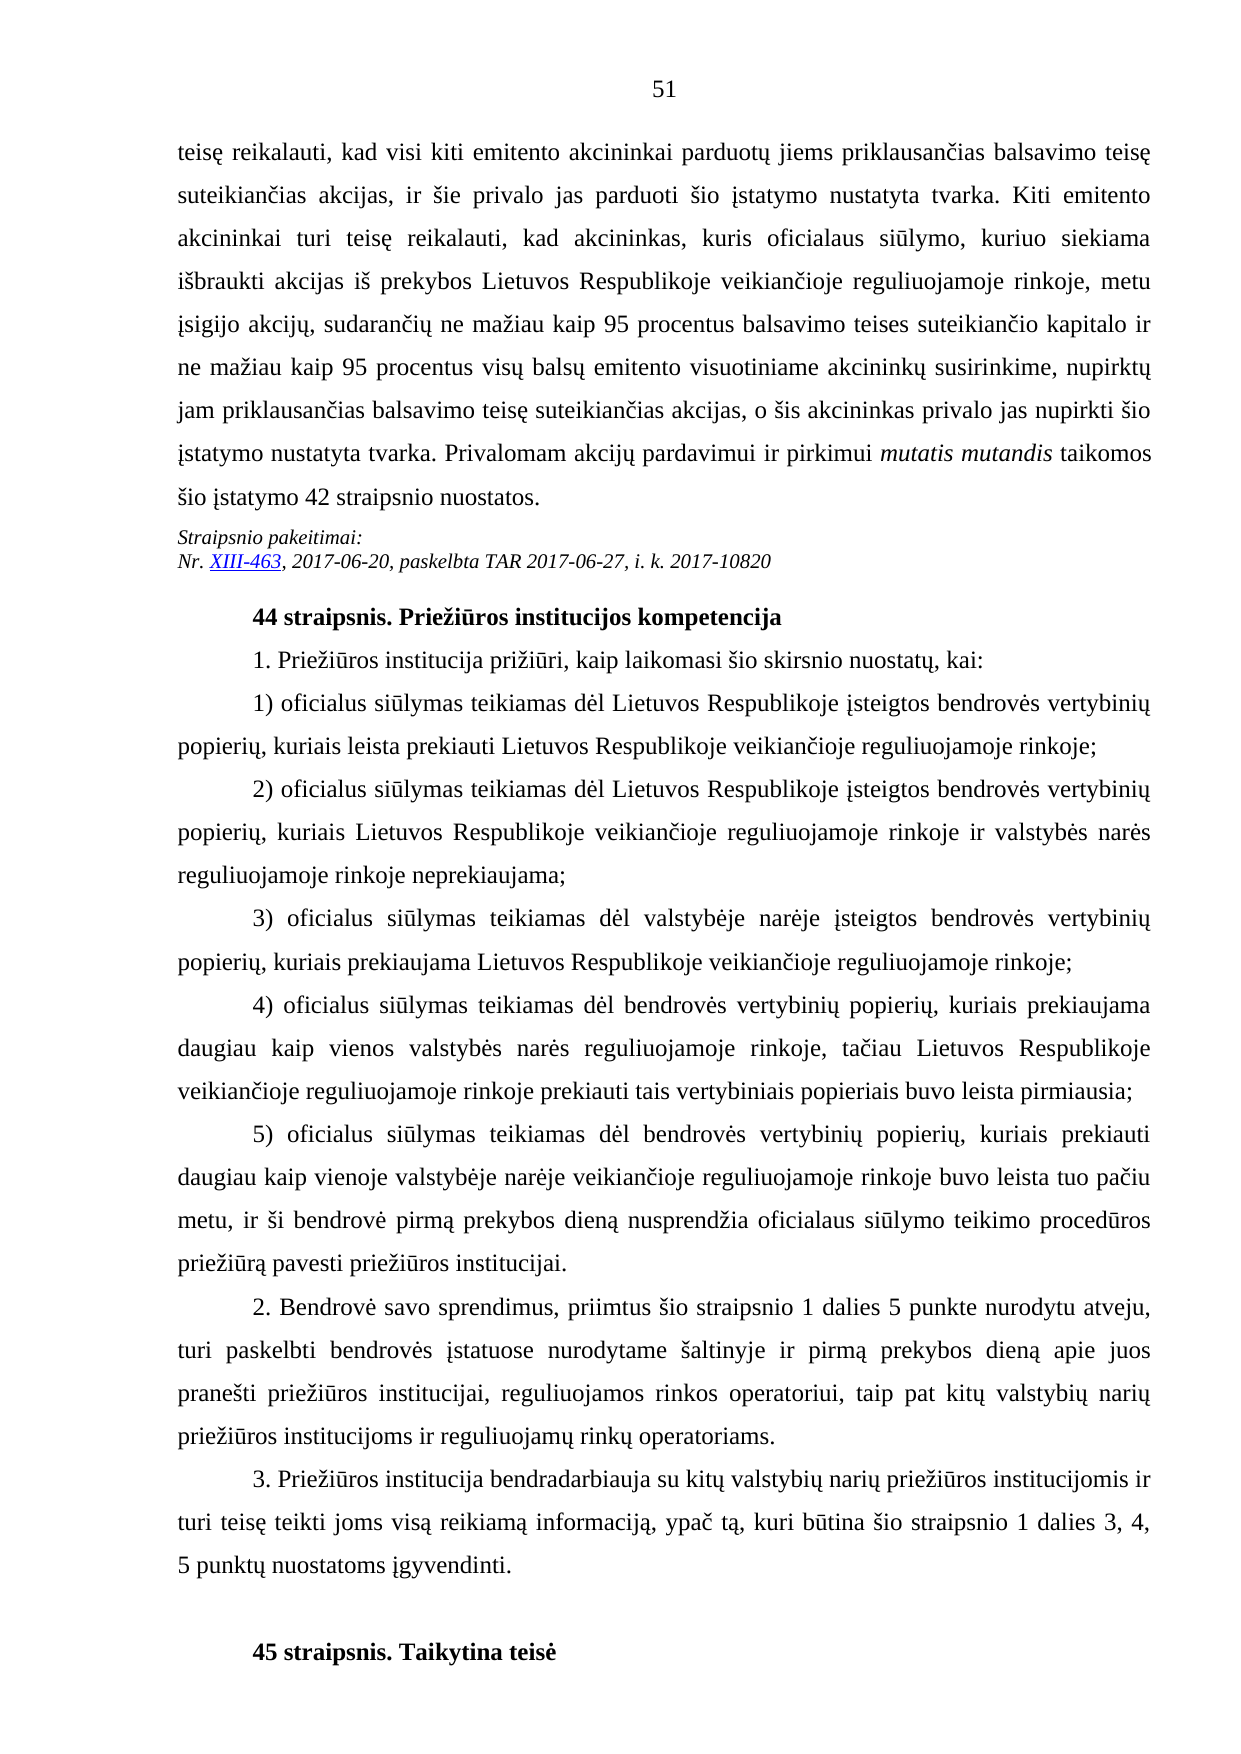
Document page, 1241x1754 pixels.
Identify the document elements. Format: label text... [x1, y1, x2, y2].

text 45 straipsnis. Taikytina teisė [177, 1637, 1152, 1665]
text 2) oficialus siūlymas teikiamas dėl Lietuvos Respublikoje įsteigtos bendrovės vertybinių popierių, kuriais Lietuvos Respublikoje veikiančioje reguliuojamoje rinkoje ir valstybės narės reguliuojamoje rinkoje neprekiaujama; [177, 774, 1152, 889]
text Nr. XIII-463, 2017-06-20, paskelbta TAR 2017-06-27, i. k. 2017-10820 [177, 549, 1152, 573]
text teisę reikalauti, kad visi kiti emitento akcininkai parduotų jiems priklausančias balsavimo teisę suteikiančias akcijas, ir šie privalo jas parduoti šio įstatymo nustatyta tvarka. Kiti emitento akcininkai turi teisę reikalauti, kad akcininkas, kuris oficialaus siūlymo, kuriuo siekiama išbraukti akcijas iš prekybos Lietuvos Respublikoje veikiančioje reguliuojamoje rinkoje, metu įsigijo akcijų, sudarančių ne mažiau kaip 95 procentus balsavimo teises suteikiančio kapitalo ir ne mažiau kaip 95 procentus visų balsų emitento visuotiniame akcininkų susirinkime, nupirktų jam priklausančias balsavimo teisę suteikiančias akcijas, o šis akcininkas privalo jas nupirkti šio įstatymo nustatyta tvarka. Privalomam akcijų pardavimui ir pirkimui mutatis mutandis taikomos šio įstatymo 42 straipsnio nuostatos. [177, 137, 1152, 510]
text 4) oficialus siūlymas teikiamas dėl bendrovės vertybinių popierių, kuriais prekiaujama daugiau kaip vienos valstybės narės reguliuojamoje rinkoje, tačiau Lietuvos Respublikoje veikiančioje reguliuojamoje rinkoje prekiauti tais vertybiniais popieriais buvo leista pirmiausia; [177, 990, 1152, 1105]
text 3. Priežiūros institucija bendradarbiauja su kitų valstybių narių priežiūros institucijomis ir turi teisę teikti joms visą reikiamą informaciją, ypač tą, kuri būtina šio straipsnio 1 dalies 3, 4, 5 punktų nuostatoms įgyvendinti. [177, 1464, 1152, 1579]
text 44 straipsnis. Priežiūros institucijos kompetencija [177, 602, 1152, 630]
text 1. Priežiūros institucija prižiūri, kaip laikomasi šio skirsnio nuostatų, kai: [177, 645, 1152, 673]
text Straipsnio pakeitimai: [177, 525, 1152, 549]
text 3) oficialus siūlymas teikiamas dėl valstybėje narėje įsteigtos bendrovės vertybinių popierių, kuriais prekiaujama Lietuvos Respublikoje veikiančioje reguliuojamoje rinkoje; [177, 903, 1152, 975]
text 1) oficialus siūlymas teikiamas dėl Lietuvos Respublikoje įsteigtos bendrovės vertybinių popierių, kuriais leista prekiauti Lietuvos Respublikoje veikiančioje reguliuojamoje rinkoje; [177, 688, 1152, 760]
text 2. Bendrovė savo sprendimus, priimtus šio straipsnio 1 dalies 5 punkte nurodytu atveju, turi paskelbti bendrovės įstatuose nurodytame šaltinyje ir pirmą prekybos dieną apie juos pranešti priežiūros institucijai, reguliuojamos rinkos operatoriui, taip pat kitų valstybių narių priežiūros institucijoms ir reguliuojamų rinkų operatoriams. [177, 1292, 1152, 1450]
text 5) oficialus siūlymas teikiamas dėl bendrovės vertybinių popierių, kuriais prekiauti daugiau kaip vienoje valstybėje narėje veikiančioje reguliuojamoje rinkoje buvo leista tuo pačiu metu, ir ši bendrovė pirmą prekybos dieną nusprendžia oficialaus siūlymo teikimo procedūros priežiūrą pavesti priežiūros institucijai. [177, 1119, 1152, 1277]
